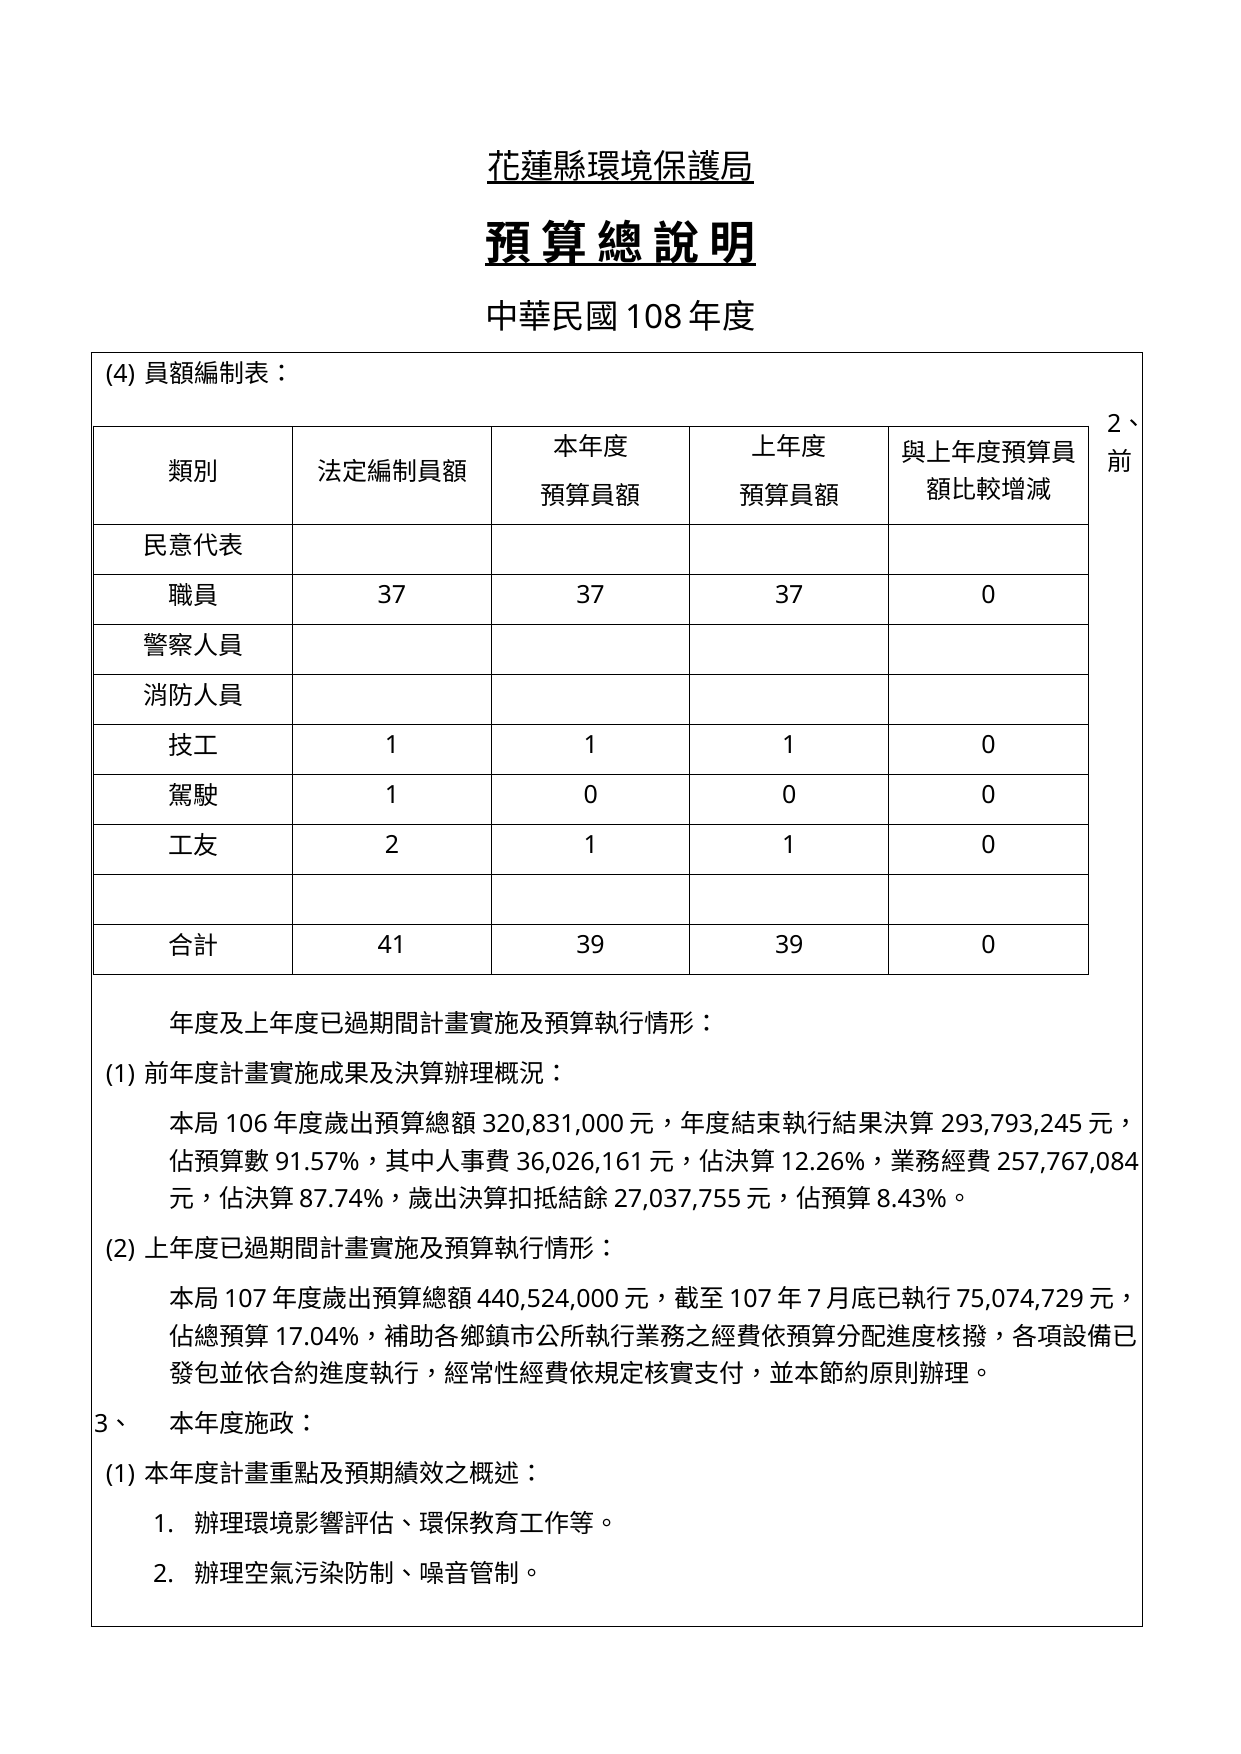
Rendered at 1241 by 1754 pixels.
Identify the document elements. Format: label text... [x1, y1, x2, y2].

table_cell 1 [492, 825, 689, 874]
table_cell 37 [492, 575, 689, 624]
table_cell [690, 675, 888, 724]
table_cell 0 [889, 575, 1088, 624]
table_cell 1 [293, 725, 491, 774]
table_cell [293, 875, 491, 924]
table_cell [492, 675, 689, 724]
table_cell 民意代表 [94, 525, 292, 574]
table_cell 1 [690, 725, 888, 774]
table_cell [690, 525, 888, 574]
table_cell 0 [889, 825, 1088, 874]
table_header 與上年度預算員額比較增減 [889, 427, 1088, 524]
table_cell 駕駛 [94, 775, 292, 824]
table_cell 技工 [94, 725, 292, 774]
table_cell [293, 625, 491, 674]
table_cell [889, 875, 1088, 924]
table_cell [889, 525, 1088, 574]
table_cell 0 [889, 775, 1088, 824]
table_cell 職員 [94, 575, 292, 624]
text 花蓮縣環境保護局 [148, 127, 1092, 202]
table_cell 41 [293, 925, 491, 974]
table_cell 1 [690, 825, 888, 874]
table_cell 39 [690, 925, 888, 974]
table_header 本年度 預算員額 [492, 427, 689, 524]
table_cell 1 [492, 725, 689, 774]
table_cell [293, 525, 491, 574]
table_cell [690, 625, 888, 674]
table_cell 0 [690, 775, 888, 824]
table_header 類別 [94, 427, 292, 524]
table_cell 合計 [94, 925, 292, 974]
table_cell 警察人員 [94, 625, 292, 674]
table_cell [492, 525, 689, 574]
table_cell [690, 875, 888, 924]
table_cell [889, 675, 1088, 724]
text 預 算 總 說 明 [148, 202, 1092, 277]
table_cell 37 [293, 575, 491, 624]
table_cell 0 [889, 925, 1088, 974]
table_cell 0 [889, 725, 1088, 774]
table_cell [492, 625, 689, 674]
table_cell 2 [293, 825, 491, 874]
table_cell [293, 675, 491, 724]
table_cell 39 [492, 925, 689, 974]
table_header 員額編制表： 前年度及上年度已過期間計畫實施及預算執行情形： 前年度計畫實施成果及決算辦理概況： 本局106年度歲出預算總額320,831,000元，年度結束執行結果決算293,793,245元，佔預算數91.57%，其中人事費36,026,161元，佔決算12.26%，業務經費257,767,084元，佔決算87.74%，歲出決算扣抵結餘27,037,755元，佔預算8.43%。 上年度已過期間計畫實施及預算執行情形： 本局107年度歲出預算總額440,524,000元，截至107年7月底已執行75,074,729元，佔總預算17.04%，補助各鄉鎮市公所執行業務之經費依預算分配進度核撥，各項設備已發包並依合約進度執行，經常性經費依規定核實支付，並本節約原則辦理。 本年度施政： 本年度計畫重點及預期績效之概述： 辦理環境影響評估、環保教育工作等。 辦理空氣污染防制、噪音管制。 辦理廢棄物管理、廢棄物處理場（廠）運作之督導及花蓮縣垃圾轉運利澤焚化廠處理計畫。 辦理環境衛生用藥管理、公共場所環境衛生督察及病媒（含家鼠、蚊、蠅等）防除。 辦理飲用水及河川水質監測、水污染防治、海洋污染防治、土壤及地下水污染整治、 [92, 353, 1142, 1626]
table_cell 工友 [94, 825, 292, 874]
table_cell [889, 625, 1088, 674]
table_cell 37 [690, 575, 888, 624]
table_header 上年度 預算員額 [690, 427, 888, 524]
table_cell 0 [492, 775, 689, 824]
text 中華民國108年度 [148, 277, 1092, 352]
table_cell [94, 875, 292, 924]
table_cell 消防人員 [94, 675, 292, 724]
table_cell 1 [293, 775, 491, 824]
table_cell [492, 875, 689, 924]
table_header 法定編制員額 [293, 427, 491, 524]
